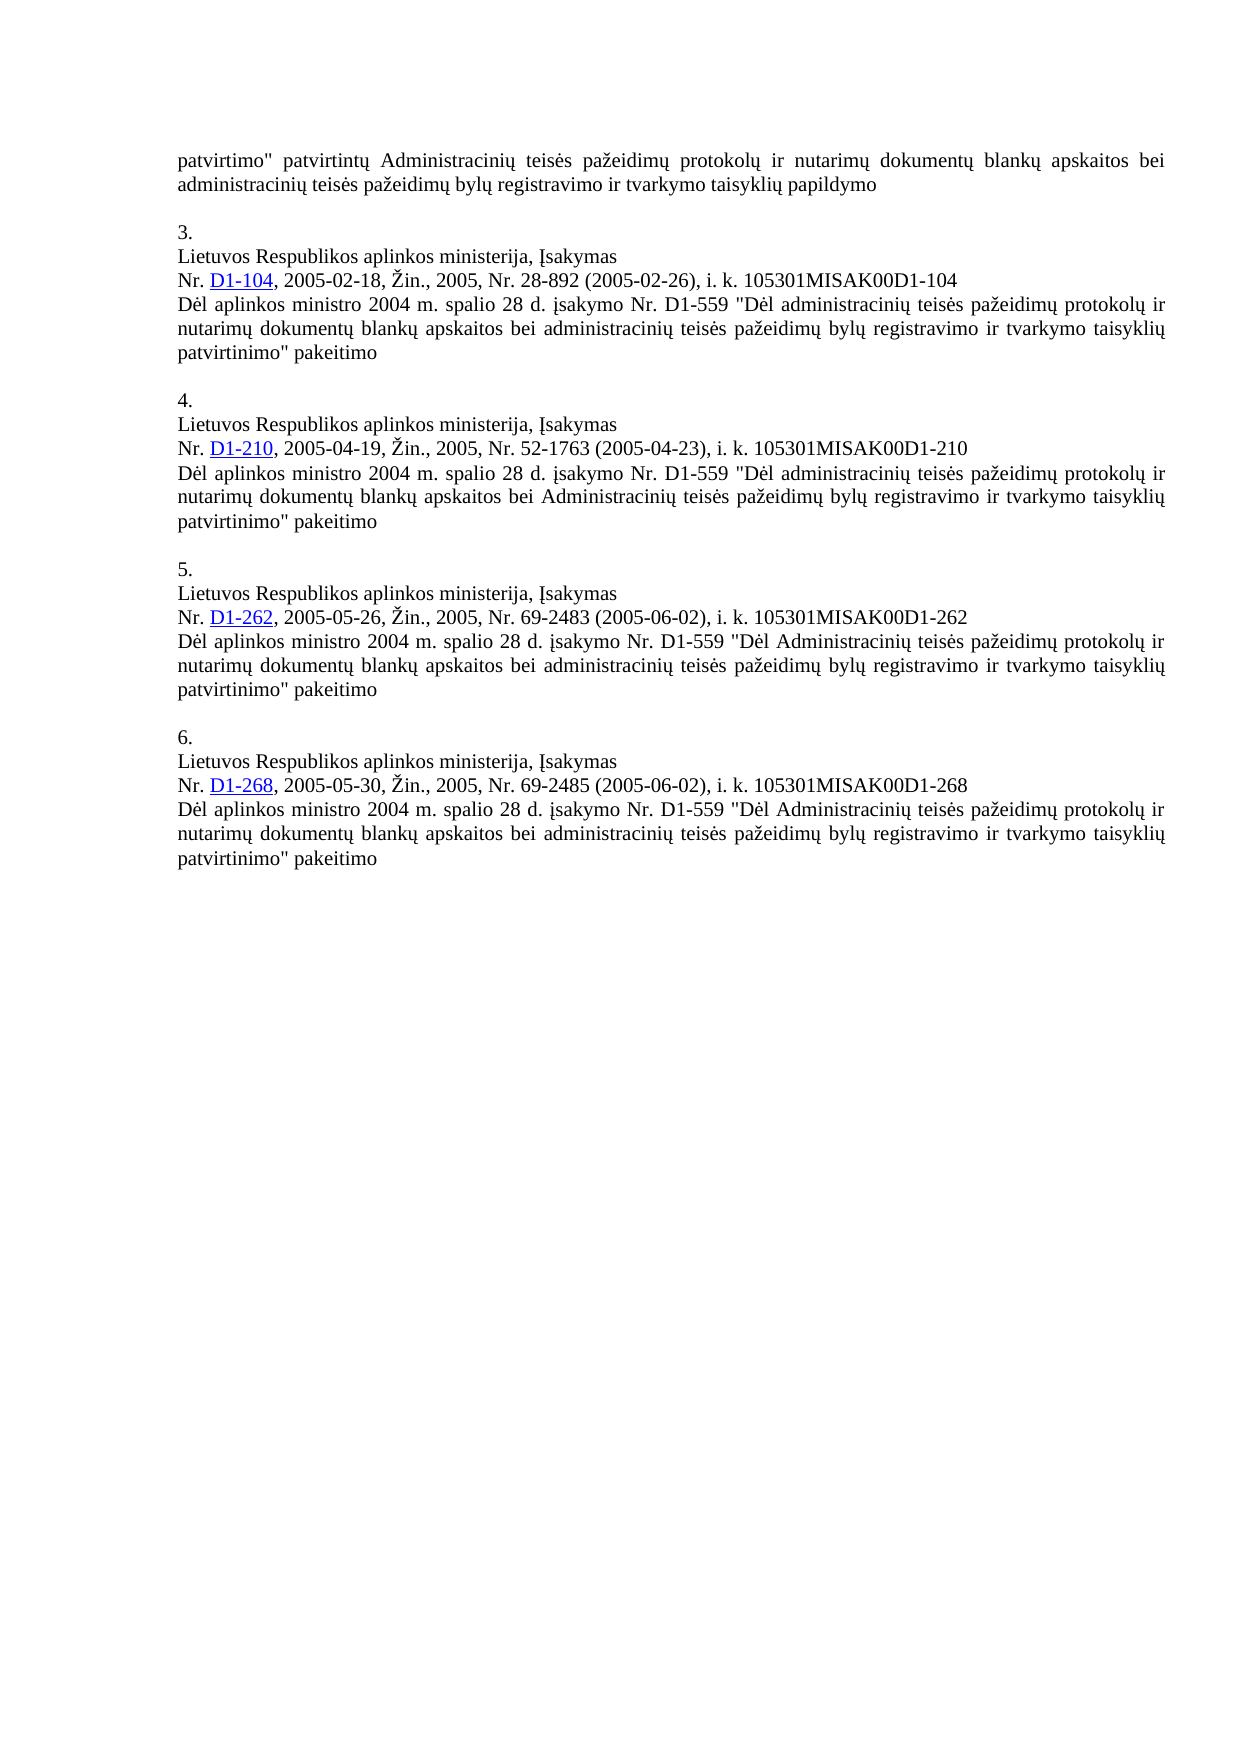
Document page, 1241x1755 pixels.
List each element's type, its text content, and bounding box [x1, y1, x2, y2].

text Dėl aplinkos ministro 2004 m. spalio 28 d. įsakymo Nr. D1-559 "Dėl administracinių teisės pažeidimų protokolų ir nutarimų dokumentų blankų apskaitos bei Administracinių teisės pažeidimų bylų registravimo ir tvarkymo taisyklių patvirtinimo" pakeitimo [177, 460, 1166, 533]
text Nr. D1-262, 2005-05-26, Žin., 2005, Nr. 69-2483 (2005-06-02), i. k. 105301MISAK00D1-262 [177, 605, 1166, 629]
text Nr. D1-104, 2005-02-18, Žin., 2005, Nr. 28-892 (2005-02-26), i. k. 105301MISAK00D1-104 [177, 268, 1166, 292]
text 6. [177, 725, 1166, 749]
text Dėl aplinkos ministro 2004 m. spalio 28 d. įsakymo Nr. D1-559 "Dėl Administracinių teisės pažeidimų protokolų ir nutarimų dokumentų blankų apskaitos bei administracinių teisės pažeidimų bylų registravimo ir tvarkymo taisyklių patvirtinimo" pakeitimo [177, 797, 1166, 869]
text Lietuvos Respublikos aplinkos ministerija, Įsakymas [177, 412, 1166, 436]
text Nr. D1-268, 2005-05-30, Žin., 2005, Nr. 69-2485 (2005-06-02), i. k. 105301MISAK00D1-268 [177, 773, 1166, 797]
text 5. [177, 557, 1166, 581]
text Dėl aplinkos ministro 2004 m. spalio 28 d. įsakymo Nr. D1-559 "Dėl Administracinių teisės pažeidimų protokolų ir nutarimų dokumentų blankų apskaitos bei administracinių teisės pažeidimų bylų registravimo ir tvarkymo taisyklių patvirtinimo" pakeitimo [177, 629, 1166, 701]
text patvirtimo" patvirtintų Administracinių teisės pažeidimų protokolų ir nutarimų dokumentų blankų apskaitos bei administracinių teisės pažeidimų bylų registravimo ir tvarkymo taisyklių papildymo [177, 148, 1166, 196]
text 3. [177, 220, 1166, 244]
text 4. [177, 388, 1166, 412]
text Lietuvos Respublikos aplinkos ministerija, Įsakymas [177, 749, 1166, 773]
text Lietuvos Respublikos aplinkos ministerija, Įsakymas [177, 244, 1166, 268]
text Dėl aplinkos ministro 2004 m. spalio 28 d. įsakymo Nr. D1-559 "Dėl administracinių teisės pažeidimų protokolų ir nutarimų dokumentų blankų apskaitos bei administracinių teisės pažeidimų bylų registravimo ir tvarkymo taisyklių patvirtinimo" pakeitimo [177, 292, 1166, 364]
text Lietuvos Respublikos aplinkos ministerija, Įsakymas [177, 581, 1166, 605]
text Nr. D1-210, 2005-04-19, Žin., 2005, Nr. 52-1763 (2005-04-23), i. k. 105301MISAK00D1-210 [177, 436, 1166, 460]
